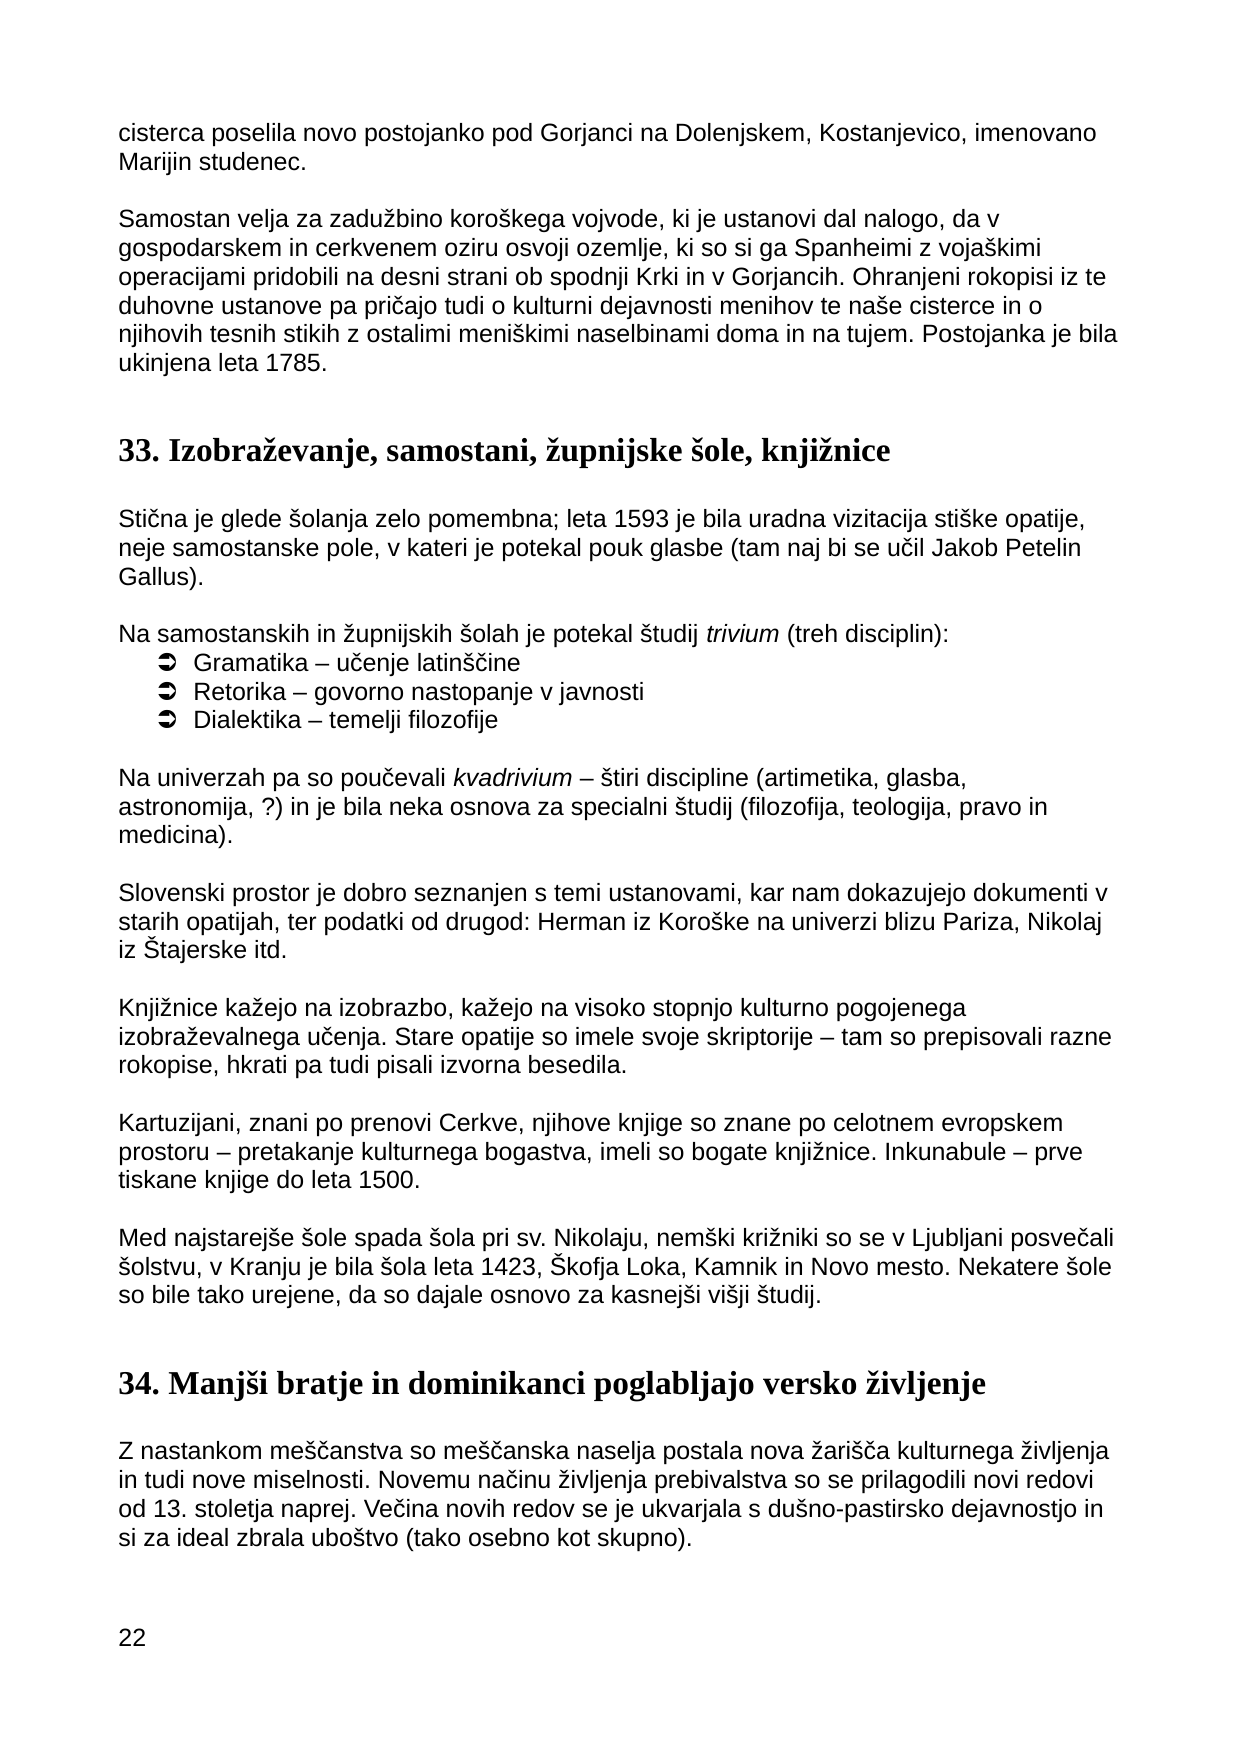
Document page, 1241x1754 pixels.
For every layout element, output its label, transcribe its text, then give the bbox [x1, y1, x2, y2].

list Dialektika – temelji filozofije [156, 705, 1122, 734]
list Retorika – govorno nastopanje v javnosti [156, 677, 1122, 705]
text cisterca poselila novo postojanko pod Gorjanci na Dolenjskem, Kostanjevico, imenovano Marijin studenec. [118, 118, 1122, 176]
text Z nastankom meščanstva so meščanska naselja postala nova žarišča kulturnega življenja in tudi nove miselnosti. Novemu načinu življenja prebivalstva so se prilagodili novi redovi od 13. stoletja naprej. Večina novih redov se je ukvarjala s dušno-pastirsko dejavnostjo in si za ideal zbrala uboštvo (tako osebno kot skupno). [118, 1436, 1122, 1551]
list Gramatika – učenje latinščine [156, 648, 1122, 677]
text Samostan velja za zadužbino koroškega vojvode, ki je ustanovi dal nalogo, da v gospodarskem in cerkvenem oziru osvoji ozemlje, ki so si ga Spanheimi z vojaškimi operacijami pridobili na desni strani ob spodnji Krki in v Gorjancih. Ohranjeni rokopisi iz te duhovne ustanove pa pričajo tudi o kulturni dejavnosti menihov te naše cisterce in o njihovih tesnih stikih z ostalimi meniškimi naselbinami doma in na tujem. Postojanka je bila ukinjena leta 1785. [118, 204, 1122, 377]
text Na univerzah pa so poučevali kvadrivium – štiri discipline (artimetika, glasba, astronomija, ?) in je bila neka osnova za specialni študij (filozofija, teologija, pravo in medicina). [118, 763, 1122, 849]
text Slovenski prostor je dobro seznanjen s temi ustanovami, kar nam dokazujejo dokumenti v starih opatijah, ter podatki od drugod: Herman iz Koroške na univerzi blizu Pariza, Nikolaj iz Štajerske itd. [118, 878, 1122, 964]
text Med najstarejše šole spada šola pri sv. Nikolaju, nemški križniki so se v Ljubljani posvečali šolstvu, v Kranju je bila šola leta 1423, Škofja Loka, Kamnik in Novo mesto. Nekatere šole so bile tako urejene, da so dajale osnovo za kasnejši višji študij. [118, 1223, 1122, 1309]
text Stična je glede šolanja zelo pomembna; leta 1593 je bila uradna vizitacija stiške opatije, neje samostanske pole, v kateri je potekal pouk glasbe (tam naj bi se učil Jakob Petelin Gallus). [118, 504, 1122, 590]
subtitle 34. Manjši bratje in dominikanci poglabljajo versko življenje [118, 1363, 1122, 1401]
text Na samostanskih in župnijskih šolah je potekal študij trivium (treh disciplin): [118, 619, 1122, 648]
text Kartuzijani, znani po prenovi Cerkve, njihove knjige so znane po celotnem evropskem prostoru – pretakanje kulturnega bogastva, imeli so bogate knjižnice. Inkunabule – prve tiskane knjige do leta 1500. [118, 1108, 1122, 1194]
text Knjižnice kažejo na izobrazbo, kažejo na visoko stopnjo kulturno pogojenega izobraževalnega učenja. Stare opatije so imele svoje skriptorije – tam so prepisovali razne rokopise, hkrati pa tudi pisali izvorna besedila. [118, 993, 1122, 1079]
subtitle 33. Izobraževanje, samostani, župnijske šole, knjižnice [118, 431, 1122, 469]
